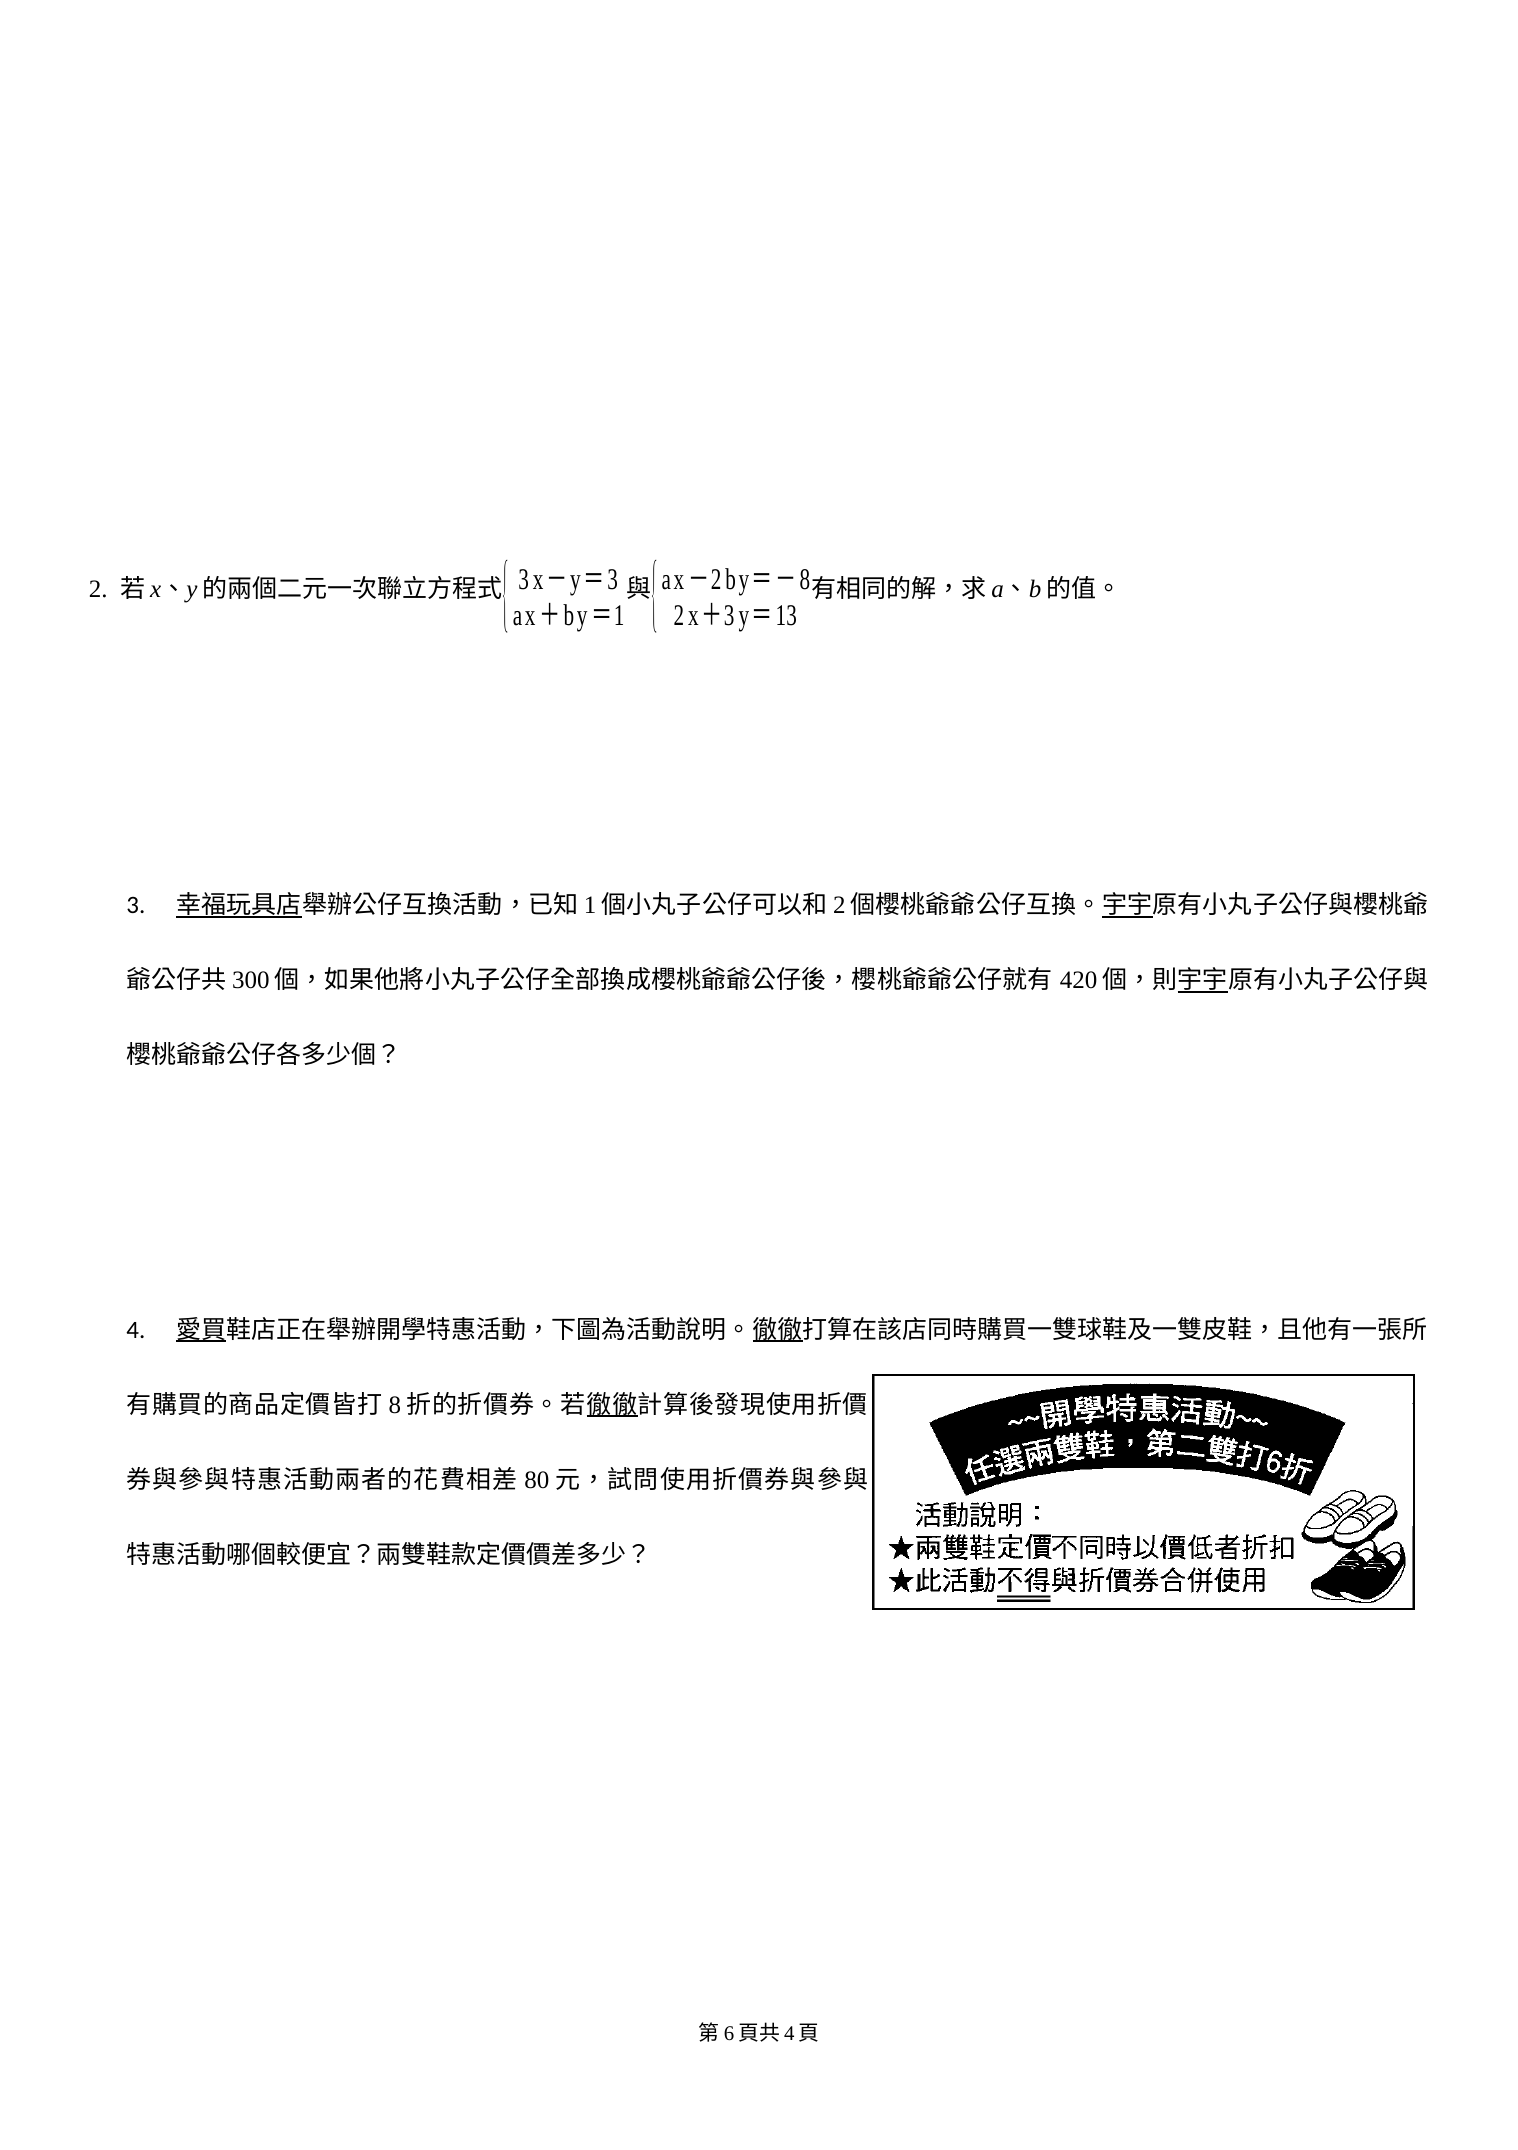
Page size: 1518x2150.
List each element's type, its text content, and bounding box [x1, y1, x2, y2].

text 2. 若x、y的兩個二元一次聯立方程式與有相同的解，求a、b的值。 [89, 524, 1429, 649]
list 幸福玩具店舉辦公仔互換活動，已知1個小丸子公仔可以和2個櫻桃爺爺公仔互換。宇宇原有小丸子公仔與櫻桃爺爺公仔共300個，如果他將小丸子公仔全部換成櫻桃爺爺公仔後，櫻桃爺爺公仔就有420個，則宇宇原有小丸子公仔與櫻桃爺爺公仔各多少個？ [126, 861, 1429, 1074]
list 愛買鞋店正在舉辦開學特惠活動，下圖為活動說明。徹徹打算在該店同時購買一雙球鞋及一雙皮鞋，且他有一張所有購買的商品定價皆打8折的折價券。若徹徹計算後發現使用折價券與參與特惠活動兩者的花費相差80元，試問使用折價券與參與特惠活動哪個較便宜？兩雙鞋款定價價差多少？ [126, 1286, 1429, 1573]
